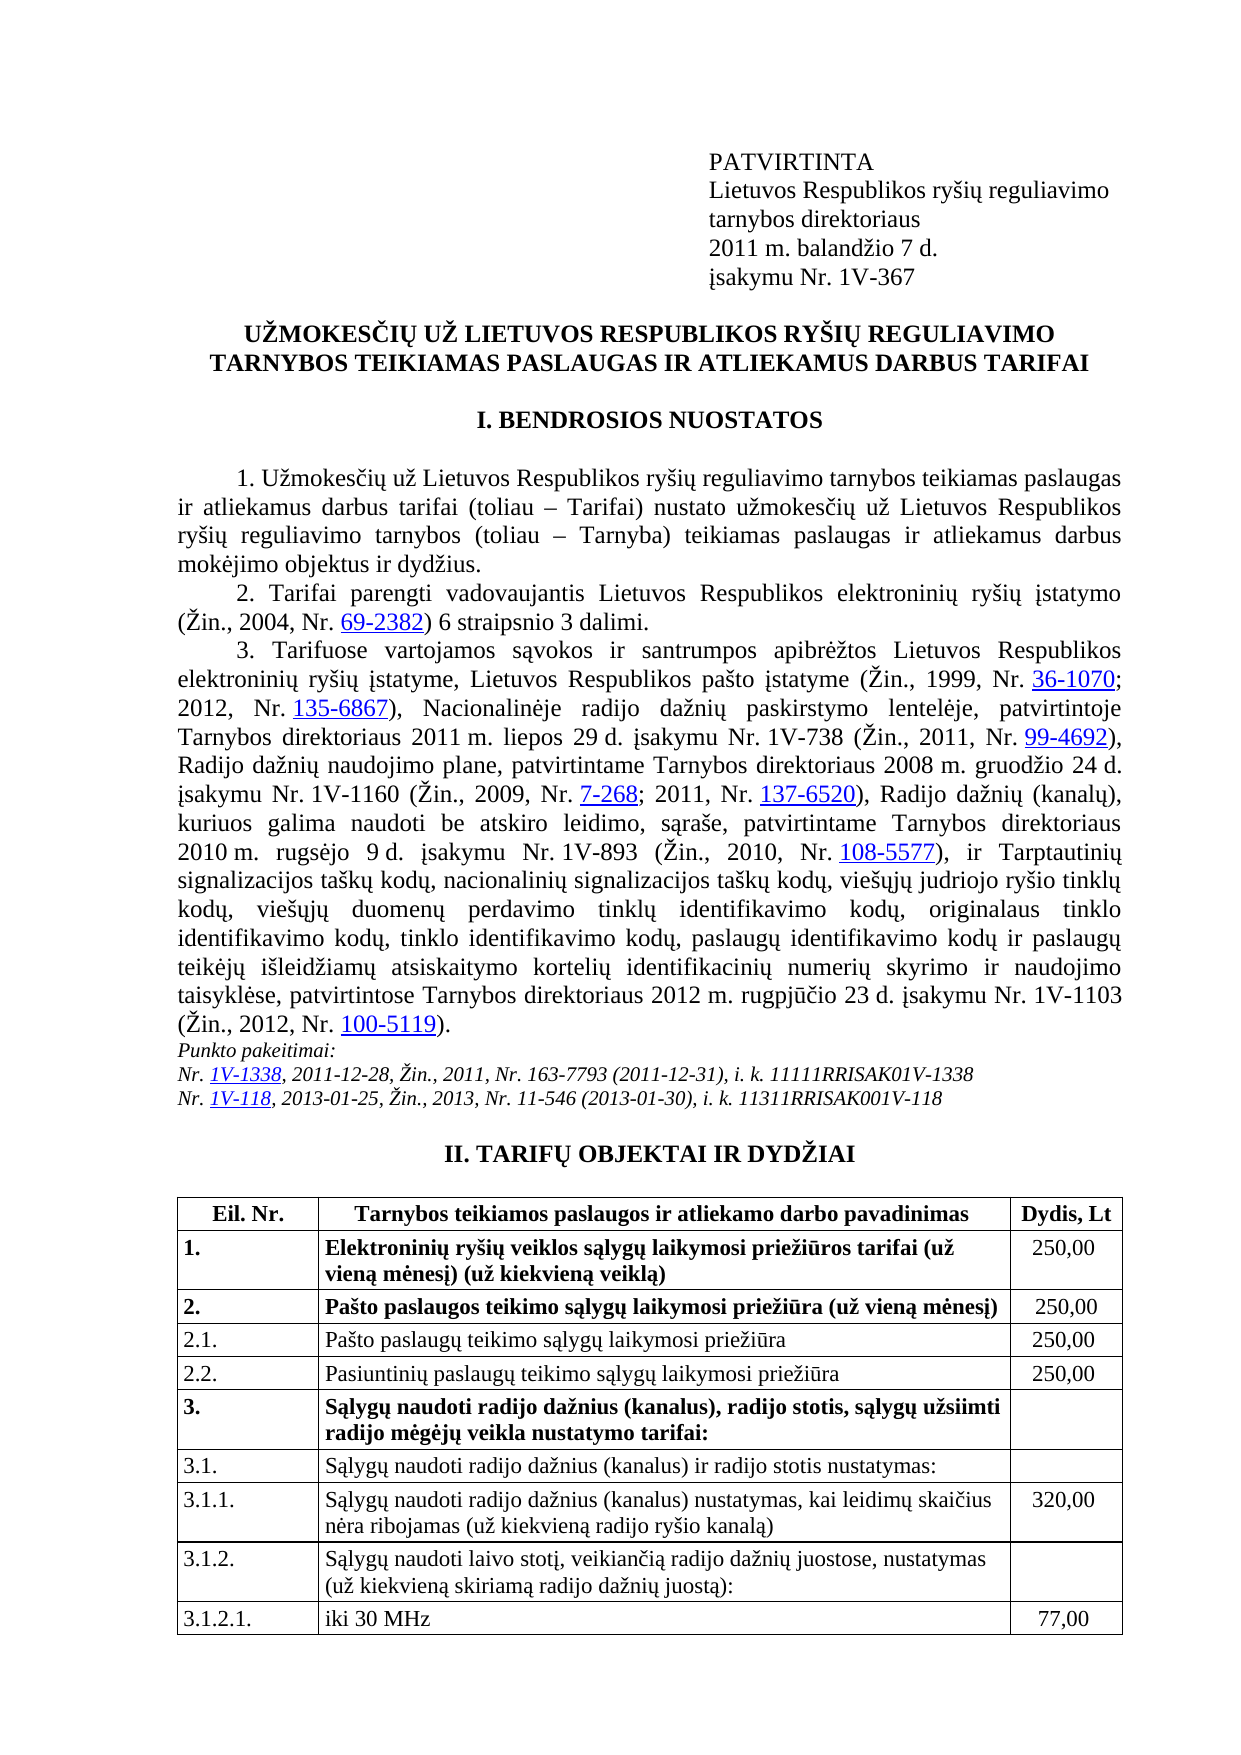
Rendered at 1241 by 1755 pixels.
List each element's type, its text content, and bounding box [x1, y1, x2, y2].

table_cell 3.1.1. [178, 1483, 318, 1541]
table_cell iki 30 MHz [319, 1602, 1010, 1634]
table_header Eil. Nr. [178, 1198, 318, 1230]
text Punkto pakeitimai: [177, 1038, 1122, 1062]
text 1. Užmokesčių už Lietuvos Respublikos ryšių reguliavimo tarnybos teikiamas paslaugas ir atliekamus darbus tarifai (toliau – Tarifai) nustato užmokesčių už Lietuvos Respublikos ryšių reguliavimo tarnybos (toliau – Tarnyba) teikiamas paslaugas ir atliekamus darbus mokėjimo objektus ir dydžius. [177, 463, 1122, 578]
text II. TARIFŲ OBJEKTAI IR DYDŽIAI [177, 1139, 1122, 1168]
table_cell 320,00 [1011, 1483, 1122, 1541]
table_cell [1011, 1450, 1122, 1482]
table_cell Pašto paslaugos teikimo sąlygų laikymosi priežiūra (už vieną mėnesį) [319, 1290, 1010, 1323]
text tarnybos direktoriaus [177, 204, 1122, 233]
table_header Tarnybos teikiamos paslaugos ir atliekamo darbo pavadinimas [319, 1198, 1010, 1230]
table_cell 77,00 [1011, 1602, 1122, 1634]
table_cell 3. [178, 1390, 318, 1449]
text Nr. 1V-118, 2013-01-25, Žin., 2013, Nr. 11-546 (2013-01-30), i. k. 11311RRISAK001V-118 [177, 1086, 1122, 1110]
table_cell Pasiuntinių paslaugų teikimo sąlygų laikymosi priežiūra [319, 1357, 1010, 1389]
table_cell Pašto paslaugų teikimo sąlygų laikymosi priežiūra [319, 1324, 1010, 1356]
text UŽMOKESČIŲ UŽ LIETUVOS RESPUBLIKOS RYŠIŲ REGULIAVIMO TARNYBOS TEIKIAMAS PASLAUGAS IR ATLIEKAMUS DARBUS TARIFAI [177, 319, 1122, 377]
table_cell 3.1.2.1. [178, 1602, 318, 1634]
table_cell 250,00 [1011, 1231, 1122, 1289]
table_cell 250,00 [1011, 1290, 1122, 1323]
text įsakymu Nr. 1V-367 [177, 262, 1122, 291]
text Nr. 1V-1338, 2011-12-28, Žin., 2011, Nr. 163-7793 (2011-12-31), i. k. 11111RRISAK01V-1338 [177, 1062, 1122, 1086]
text Lietuvos Respublikos ryšių reguliavimo [177, 176, 1122, 204]
text PATVIRTINTA [177, 147, 1122, 176]
table_cell 2.2. [178, 1357, 318, 1389]
text 2. Tarifai parengti vadovaujantis Lietuvos Respublikos elektroninių ryšių įstatymo (Žin., 2004, Nr. 69-2382) 6 straipsnio 3 dalimi. [177, 578, 1122, 636]
table_cell 1. [178, 1231, 318, 1289]
table_header Dydis, Lt [1011, 1198, 1122, 1230]
table_cell [1011, 1543, 1122, 1601]
table_cell 2. [178, 1290, 318, 1323]
table_cell [1011, 1390, 1122, 1449]
text 2011 m. balandžio 7 d. [177, 233, 1122, 262]
table_cell 2.1. [178, 1324, 318, 1356]
text I. BENDROSIOS NUOSTATOS [177, 406, 1122, 434]
table_cell Elektroninių ryšių veiklos sąlygų laikymosi priežiūros tarifai (už vieną mėnesį) (už kiekvieną veiklą) [319, 1231, 1010, 1289]
table_cell 3.1.2. [178, 1543, 318, 1601]
table_cell 3.1. [178, 1450, 318, 1482]
table_cell 250,00 [1011, 1324, 1122, 1356]
table_cell Sąlygų naudoti radijo dažnius (kanalus) ir radijo stotis nustatymas: [319, 1450, 1010, 1482]
table_cell Sąlygų naudoti radijo dažnius (kanalus) nustatymas, kai leidimų skaičius nėra ribojamas (už kiekvieną radijo ryšio kanalą) [319, 1483, 1010, 1541]
table_cell Sąlygų naudoti laivo stotį, veikiančią radijo dažnių juostose, nustatymas (už kiekvieną skiriamą radijo dažnių juostą): [319, 1543, 1010, 1601]
text 3. Tarifuose vartojamos sąvokos ir santrumpos apibrėžtos Lietuvos Respublikos elektroninių ryšių įstatyme, Lietuvos Respublikos pašto įstatyme (Žin., 1999, Nr. 36-1070; 2012, Nr. 135-6867), Nacionalinėje radijo dažnių paskirstymo lentelėje, patvirtintoje Tarnybos direktoriaus 2011 m. liepos 29 d. įsakymu Nr. 1V-738 (Žin., 2011, Nr. 99-4692), Radijo dažnių naudojimo plane, patvirtintame Tarnybos direktoriaus 2008 m. gruodžio 24 d. įsakymu Nr. 1V-1160 (Žin., 2009, Nr. 7-268; 2011, Nr. 137-6520), Radijo dažnių (kanalų), kuriuos galima naudoti be atskiro leidimo, sąraše, patvirtintame Tarnybos direktoriaus 2010 m. rugsėjo 9 d. įsakymu Nr. 1V-893 (Žin., 2010, Nr. 108-5577), ir Tarptautinių signalizacijos taškų kodų, nacionalinių signalizacijos taškų kodų, viešųjų judriojo ryšio tinklų kodų, viešųjų duomenų perdavimo tinklų identifikavimo kodų, originalaus tinklo identifikavimo kodų, tinklo identifikavimo kodų, paslaugų identifikavimo kodų ir paslaugų teikėjų išleidžiamų atsiskaitymo kortelių identifikacinių numerių skyrimo ir naudojimo taisyklėse, patvirtintose Tarnybos direktoriaus 2012 m. rugpjūčio 23 d. įsakymu Nr. 1V-1103 (Žin., 2012, Nr. 100-5119). [177, 636, 1122, 1038]
table_cell Sąlygų naudoti radijo dažnius (kanalus), radijo stotis, sąlygų užsiimti radijo mėgėjų veikla nustatymo tarifai: [319, 1390, 1010, 1449]
table_cell 250,00 [1011, 1357, 1122, 1389]
